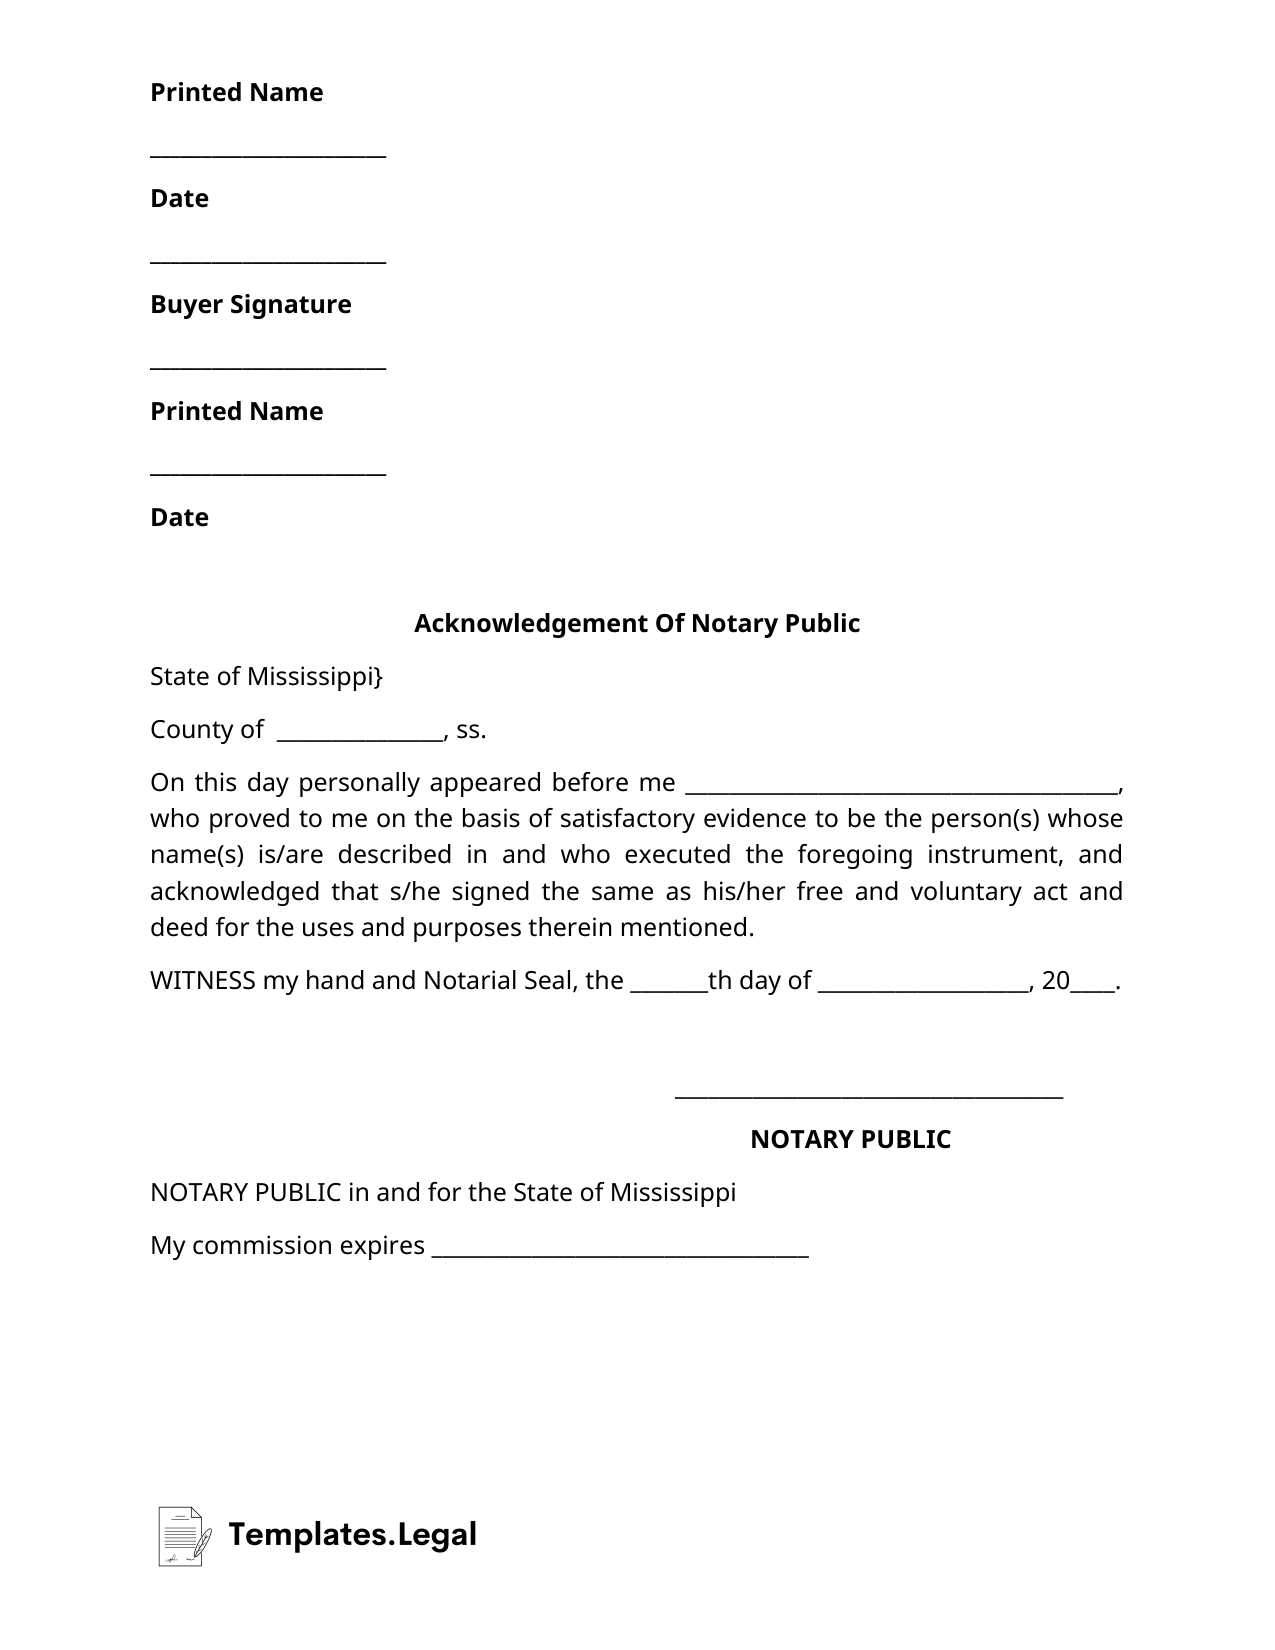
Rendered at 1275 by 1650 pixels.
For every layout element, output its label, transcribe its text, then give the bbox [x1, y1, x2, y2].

text Acknowledgement Of Notary Public [150, 605, 1125, 639]
text NOTARY PUBLIC [150, 1122, 1125, 1156]
text County of _______________, ss. [150, 711, 1125, 745]
text Printed Name [150, 75, 1125, 109]
text _______________________ [150, 128, 1125, 162]
text State of Mississippi} [150, 658, 1125, 692]
text Date [150, 181, 1125, 215]
text Buyer Signature [150, 287, 1125, 321]
text _______________________ [150, 234, 1125, 268]
text Date [150, 499, 1125, 533]
text WITNESS my hand and Notarial Seal, the _______th day of ___________________, 20____. [150, 963, 1125, 997]
text Printed Name [150, 393, 1125, 427]
text NOTARY PUBLIC in and for the State of Mississippi [150, 1175, 1125, 1209]
text _______________________ [150, 340, 1125, 374]
text _______________________ [150, 446, 1125, 480]
text On this day personally appeared before me _______________________________________, who proved to me on the basis of satisfactory evidence to be the person(s) whose name(s) is/are described in and who executed the foregoing instrument, and acknowledged that s/he signed the same as his/her free and voluntary act and deed for the uses and purposes therein mentioned. [150, 764, 1125, 944]
text My commission expires __________________________________ [150, 1228, 1125, 1262]
text ___________________________________ [600, 1069, 1125, 1103]
